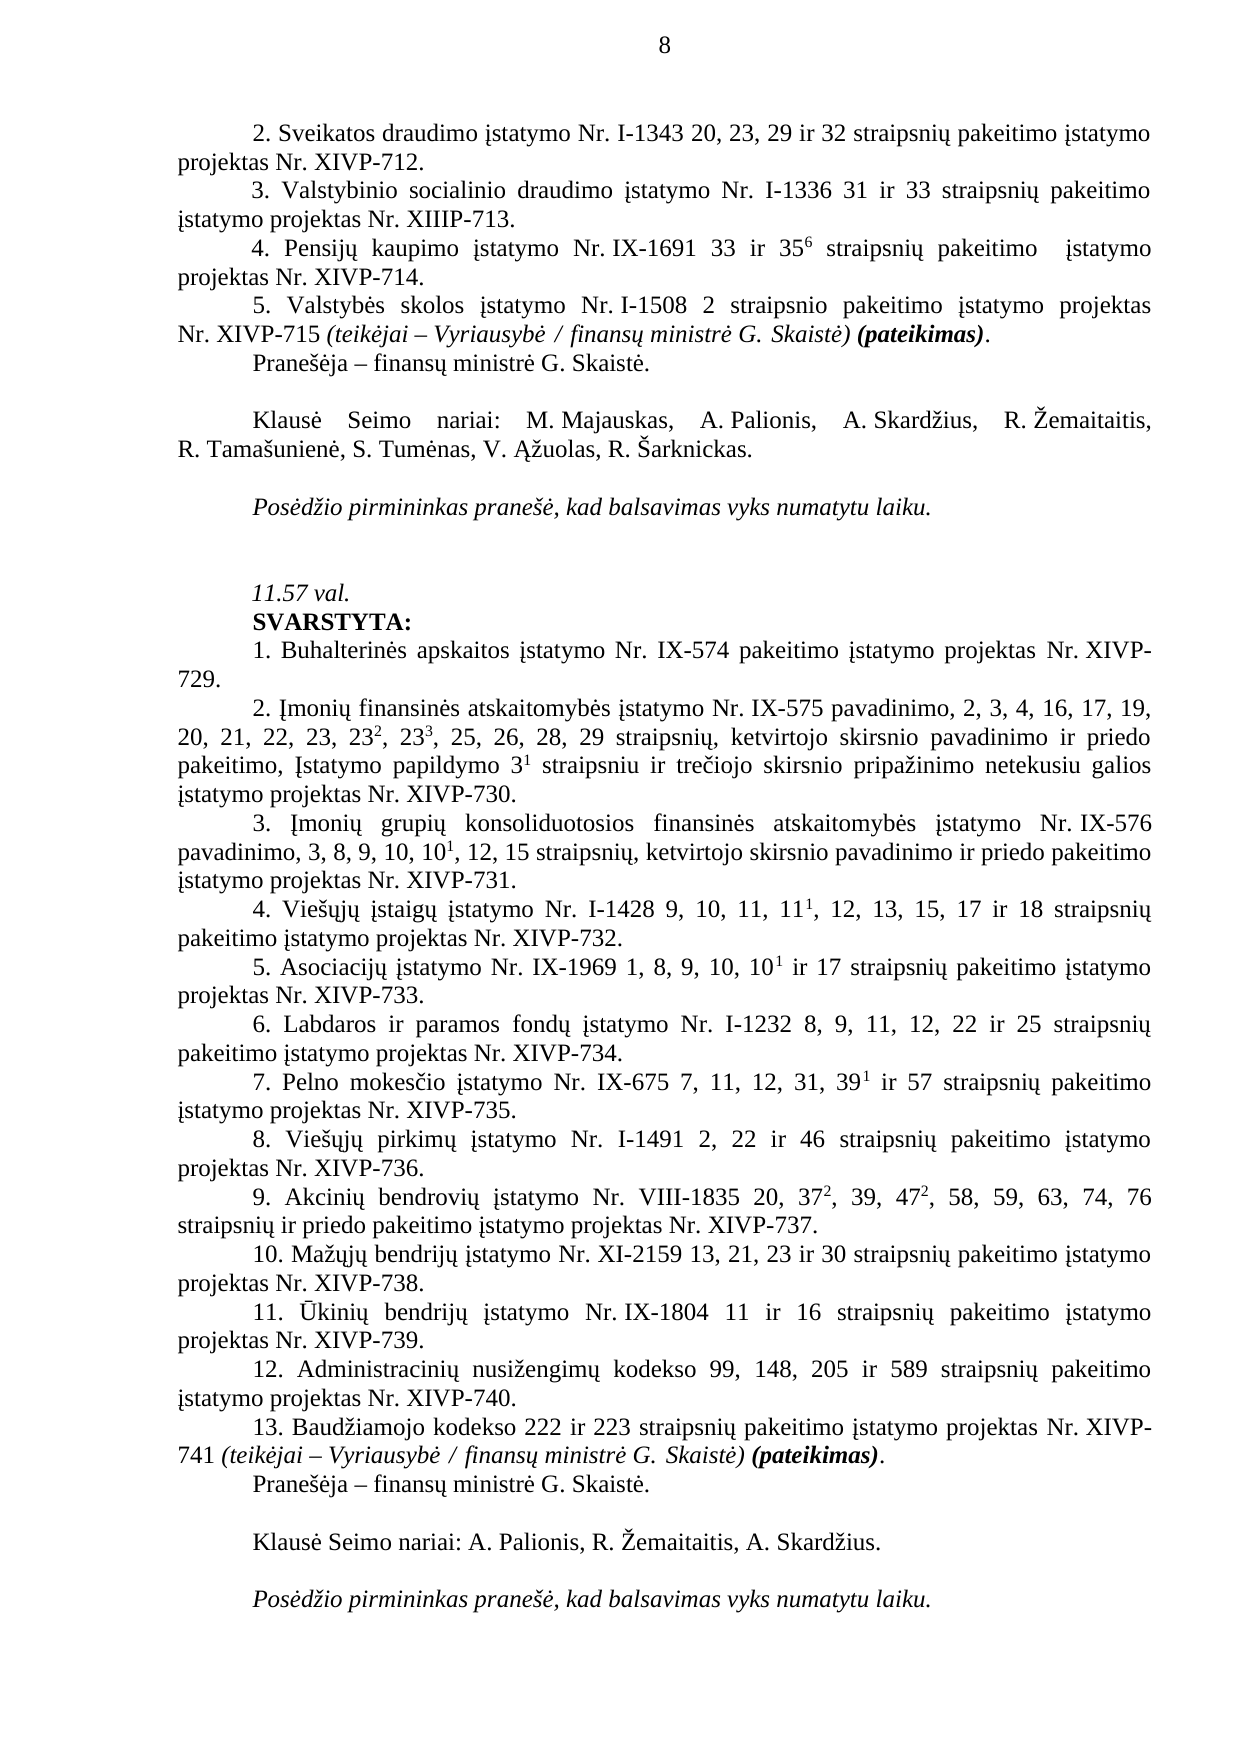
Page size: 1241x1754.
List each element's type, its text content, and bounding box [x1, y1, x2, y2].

text 11. Ūkinių bendrijų įstatymo Nr. IX-1804 11 ir 16 straipsnių pakeitimo įstatymo projektas Nr. XIVP-739. [177, 1297, 1152, 1354]
text 7. Pelno mokesčio įstatymo Nr. IX-675 7, 11, 12, 31, 391 ir 57 straipsnių pakeitimo įstatymo projektas Nr. XIVP-735. [177, 1067, 1152, 1124]
text Pranešėja – finansų ministrė G. Skaistė. [177, 1469, 1152, 1498]
text 4. Viešųjų įstaigų įstatymo Nr. I-1428 9, 10, 11, 111, 12, 13, 15, 17 ir 18 straipsnių pakeitimo įstatymo projektas Nr. XIVP-732. [177, 894, 1152, 952]
text 10. Mažųjų bendrijų įstatymo Nr. XI-2159 13, 21, 23 ir 30 straipsnių pakeitimo įstatymo projektas Nr. XIVP-738. [177, 1239, 1152, 1297]
text 13. Baudžiamojo kodekso 222 ir 223 straipsnių pakeitimo įstatymo projektas Nr. XIVP-741 (teikėjai – Vyriausybė / finansų ministrė G. Skaistė) (pateikimas). [177, 1412, 1152, 1469]
text Klausė Seimo nariai: A. Palionis, R. Žemaitaitis, A. Skardžius. [177, 1527, 1152, 1556]
text 2. Įmonių finansinės atskaitomybės įstatymo Nr. IX-575 pavadinimo, 2, 3, 4, 16, 17, 19, 20, 21, 22, 23, 232, 233, 25, 26, 28, 29 straipsnių, ketvirtojo skirsnio pavadinimo ir priedo pakeitimo, Įstatymo papildymo 31 straipsniu ir trečiojo skirsnio pripažinimo netekusiu galios įstatymo projektas Nr. XIVP-730. [177, 693, 1152, 808]
text SVARSTYTA: [177, 607, 1152, 636]
text 4. Pensijų kaupimo įstatymo Nr. IX-1691 33 ir 356 straipsnių pakeitimo įstatymo projektas Nr. XIVP-714. [177, 233, 1152, 291]
text 3. Įmonių grupių konsoliduotosios finansinės atskaitomybės įstatymo Nr. IX-576 pavadinimo, 3, 8, 9, 10, 101, 12, 15 straipsnių, ketvirtojo skirsnio pavadinimo ir priedo pakeitimo įstatymo projektas Nr. XIVP-731. [177, 808, 1152, 894]
text 3. Valstybinio socialinio draudimo įstatymo Nr. I-1336 31 ir 33 straipsnių pakeitimo įstatymo projektas Nr. XIIIP-713. [177, 176, 1152, 233]
text Klausė Seimo nariai: M. Majauskas, A. Palionis, A. Skardžius, R. Žemaitaitis, R. Tamašunienė, S. Tumėnas, V. Ąžuolas, R. Šarknickas. [177, 406, 1152, 463]
text 11.57 val. [177, 578, 1152, 607]
text 5. Valstybės skolos įstatymo Nr. I-1508 2 straipsnio pakeitimo įstatymo projektas Nr. XIVP-715 (teikėjai – Vyriausybė / finansų ministrė G. Skaistė) (pateikimas). [177, 291, 1152, 348]
text 6. Labdaros ir paramos fondų įstatymo Nr. I-1232 8, 9, 11, 12, 22 ir 25 straipsnių pakeitimo įstatymo projektas Nr. XIVP-734. [177, 1009, 1152, 1067]
text 8. Viešųjų pirkimų įstatymo Nr. I-1491 2, 22 ir 46 straipsnių pakeitimo įstatymo projektas Nr. XIVP-736. [177, 1124, 1152, 1182]
text 1. Buhalterinės apskaitos įstatymo Nr. IX-574 pakeitimo įstatymo projektas Nr. XIVP-729. [177, 636, 1152, 693]
text Posėdžio pirmininkas pranešė, kad balsavimas vyks numatytu laiku. [177, 492, 1152, 521]
text 5. Asociacijų įstatymo Nr. IX-1969 1, 8, 9, 10, 101 ir 17 straipsnių pakeitimo įstatymo projektas Nr. XIVP-733. [177, 952, 1152, 1009]
text 12. Administracinių nusižengimų kodekso 99, 148, 205 ir 589 straipsnių pakeitimo įstatymo projektas Nr. XIVP-740. [177, 1354, 1152, 1412]
text 9. Akcinių bendrovių įstatymo Nr. VIII-1835 20, 372, 39, 472, 58, 59, 63, 74, 76 straipsnių ir priedo pakeitimo įstatymo projektas Nr. XIVP-737. [177, 1182, 1152, 1239]
text Pranešėja – finansų ministrė G. Skaistė. [177, 348, 1152, 377]
text 2. Sveikatos draudimo įstatymo Nr. I-1343 20, 23, 29 ir 32 straipsnių pakeitimo įstatymo projektas Nr. XIVP-712. [177, 118, 1152, 176]
text Posėdžio pirmininkas pranešė, kad balsavimas vyks numatytu laiku. [177, 1584, 1152, 1613]
